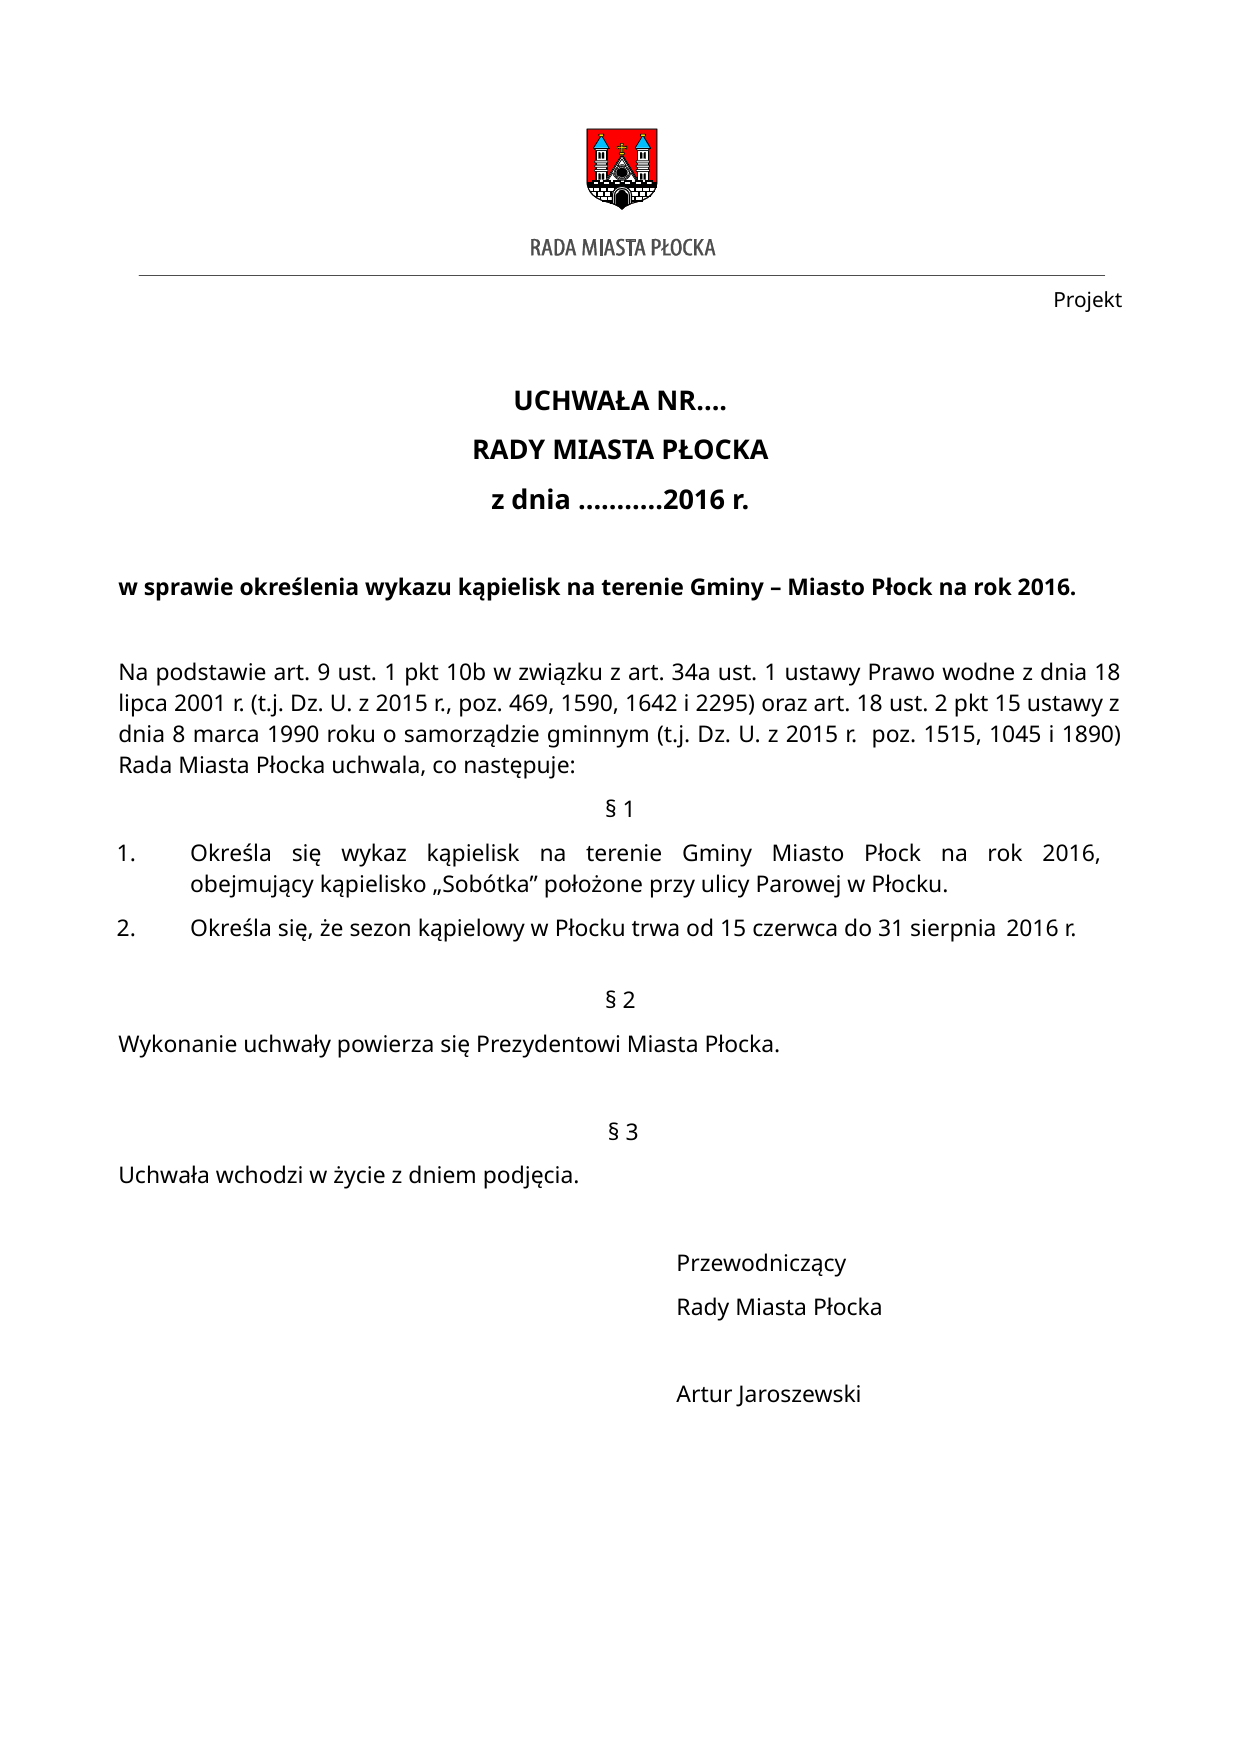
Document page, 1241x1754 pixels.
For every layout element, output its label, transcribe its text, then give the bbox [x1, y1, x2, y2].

text UCHWAŁA NR.... [118, 381, 1122, 418]
text z dnia ...........2016 r. [118, 480, 1122, 517]
text RADY MIASTA PŁOCKA [118, 431, 1122, 468]
text Rady Miasta Płocka [118, 1291, 1122, 1322]
text Na podstawie art. 9 ust. 1 pkt 10b w związku z art. 34a ust. 1 ustawy Prawo wodne z dnia 18 lipca 2001 r. (t.j. Dz. U. z 2015 r., poz. 469, 1590, 1642 i 2295) oraz art. 18 ust. 2 pkt 15 ustawy z dnia 8 marca 1990 roku o samorządzie gminnym (t.j. Dz. U. z 2015 r. poz. 1515, 1045 i 1890) Rada Miasta Płocka uchwala, co następuje: [118, 656, 1122, 781]
text Projekt [118, 118, 1122, 313]
text § 2 [118, 984, 1122, 1016]
list Określa się, że sezon kąpielowy w Płocku trwa od 15 czerwca do 31 sierpnia 2016 r. [116, 912, 1122, 943]
text Przewodniczący [118, 1247, 1122, 1278]
text § 1 [118, 793, 1122, 824]
text Wykonanie uchwały powierza się Prezydentowi Miasta Płocka. [118, 1028, 1122, 1059]
text Uchwała wchodzi w życie z dniem podjęcia. [118, 1159, 1122, 1191]
list Określa się wykaz kąpielisk na terenie Gminy Miasto Płock na rok 2016, obejmujący kąpielisko „Sobótka” położone przy ulicy Parowej w Płocku. [116, 837, 1122, 899]
text § 3 [118, 1116, 1122, 1147]
text w sprawie określenia wykazu kąpielisk na terenie Gminy – Miasto Płock na rok 2016. [118, 571, 1122, 602]
text Artur Jaroszewski [118, 1378, 1122, 1409]
